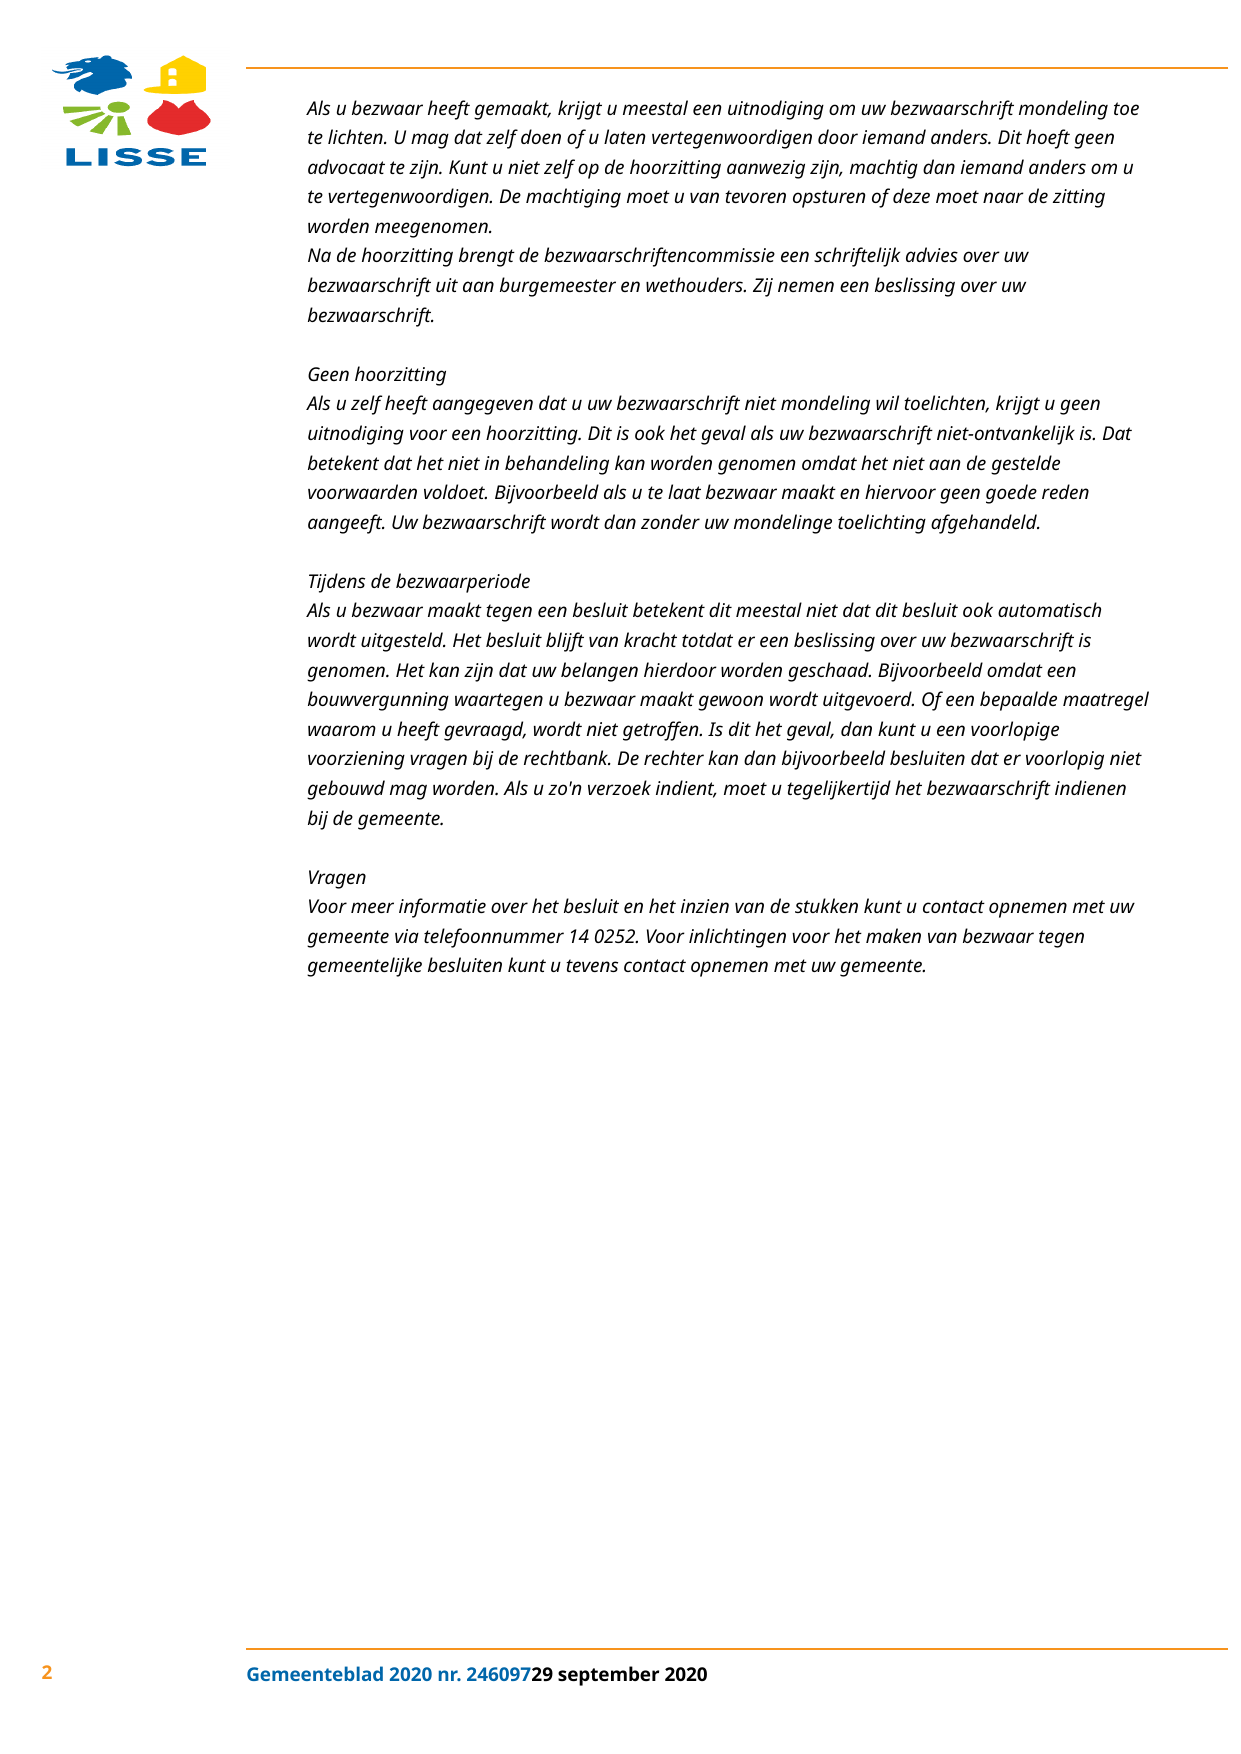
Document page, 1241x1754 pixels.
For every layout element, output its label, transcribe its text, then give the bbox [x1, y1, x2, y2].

list Als u bezwaar maakt tegen een besluit betekent dit meestal niet dat dit besluit ook automatisch wordt uitgesteld. Het besluit blijft van kracht totdat er een beslissing over uw bezwaarschrift is genomen. Het kan zijn dat uw belangen hierdoor worden geschaad. Bijvoorbeeld omdat een bouwvergunning waartegen u bezwaar maakt gewoon wordt uitgevoerd. Of een bepaalde maatregel waarom u heeft gevraagd, wordt niet getroffen. Is dit het geval, dan kunt u een voorlopige voorziening vragen bij de rechtbank. De rechter kan dan bijvoorbeeld besluiten dat er voorlopig niet gebouwd mag worden. Als u zo'n verzoek indient, moet u tegelijkertijd het bezwaarschrift indienen bij de gemeente. [248, 598, 1152, 831]
list Vragen [248, 864, 1152, 890]
list Na de hoorzitting brengt de bezwaarschriftencommissie een schriftelijk advies over uw bezwaarschrift uit aan burgemeester en wethouders. Zij nemen een beslissing over uw bezwaarschrift. [248, 243, 1152, 328]
list Voor meer informatie over het besluit en het inzien van de stukken kunt u contact opnemen met uw gemeente via telefoonnummer 14 0252. Voor inlichtingen voor het maken van bezwaar tegen gemeentelijke besluiten kunt u tevens contact opnemen met uw gemeente. [248, 893, 1152, 978]
picture [41, 47, 231, 172]
list Als u zelf heeft aangegeven dat u uw bezwaarschrift niet mondeling wil toelichten, krijgt u geen uitnodiging voor een hoorzitting. Dit is ook het geval als uw bezwaarschrift niet-ontvankelijk is. Dat betekent dat het niet in behandeling kan worden genomen omdat het niet aan de gestelde voorwaarden voldoet. Bijvoorbeeld als u te laat bezwaar maakt en hiervoor geen goede reden aangeeft. Uw bezwaarschrift wordt dan zonder uw mondelinge toelichting afgehandeld. [248, 391, 1152, 535]
list Als u bezwaar heeft gemaakt, krijgt u meestal een uitnodiging om uw bezwaarschrift mondeling toe te lichten. U mag dat zelf doen of u laten vertegenwoordigen door iemand anders. Dit hoeft geen advocaat te zijn. Kunt u niet zelf op de hoorzitting aanwezig zijn, machtig dan iemand anders om u te vertegenwoordigen. De machtiging moet u van tevoren opsturen of deze moet naar de zitting worden meegenomen. [248, 95, 1152, 239]
list Geen hoorzitting [248, 361, 1152, 387]
list Tijdens de bezwaarperiode [248, 568, 1152, 594]
